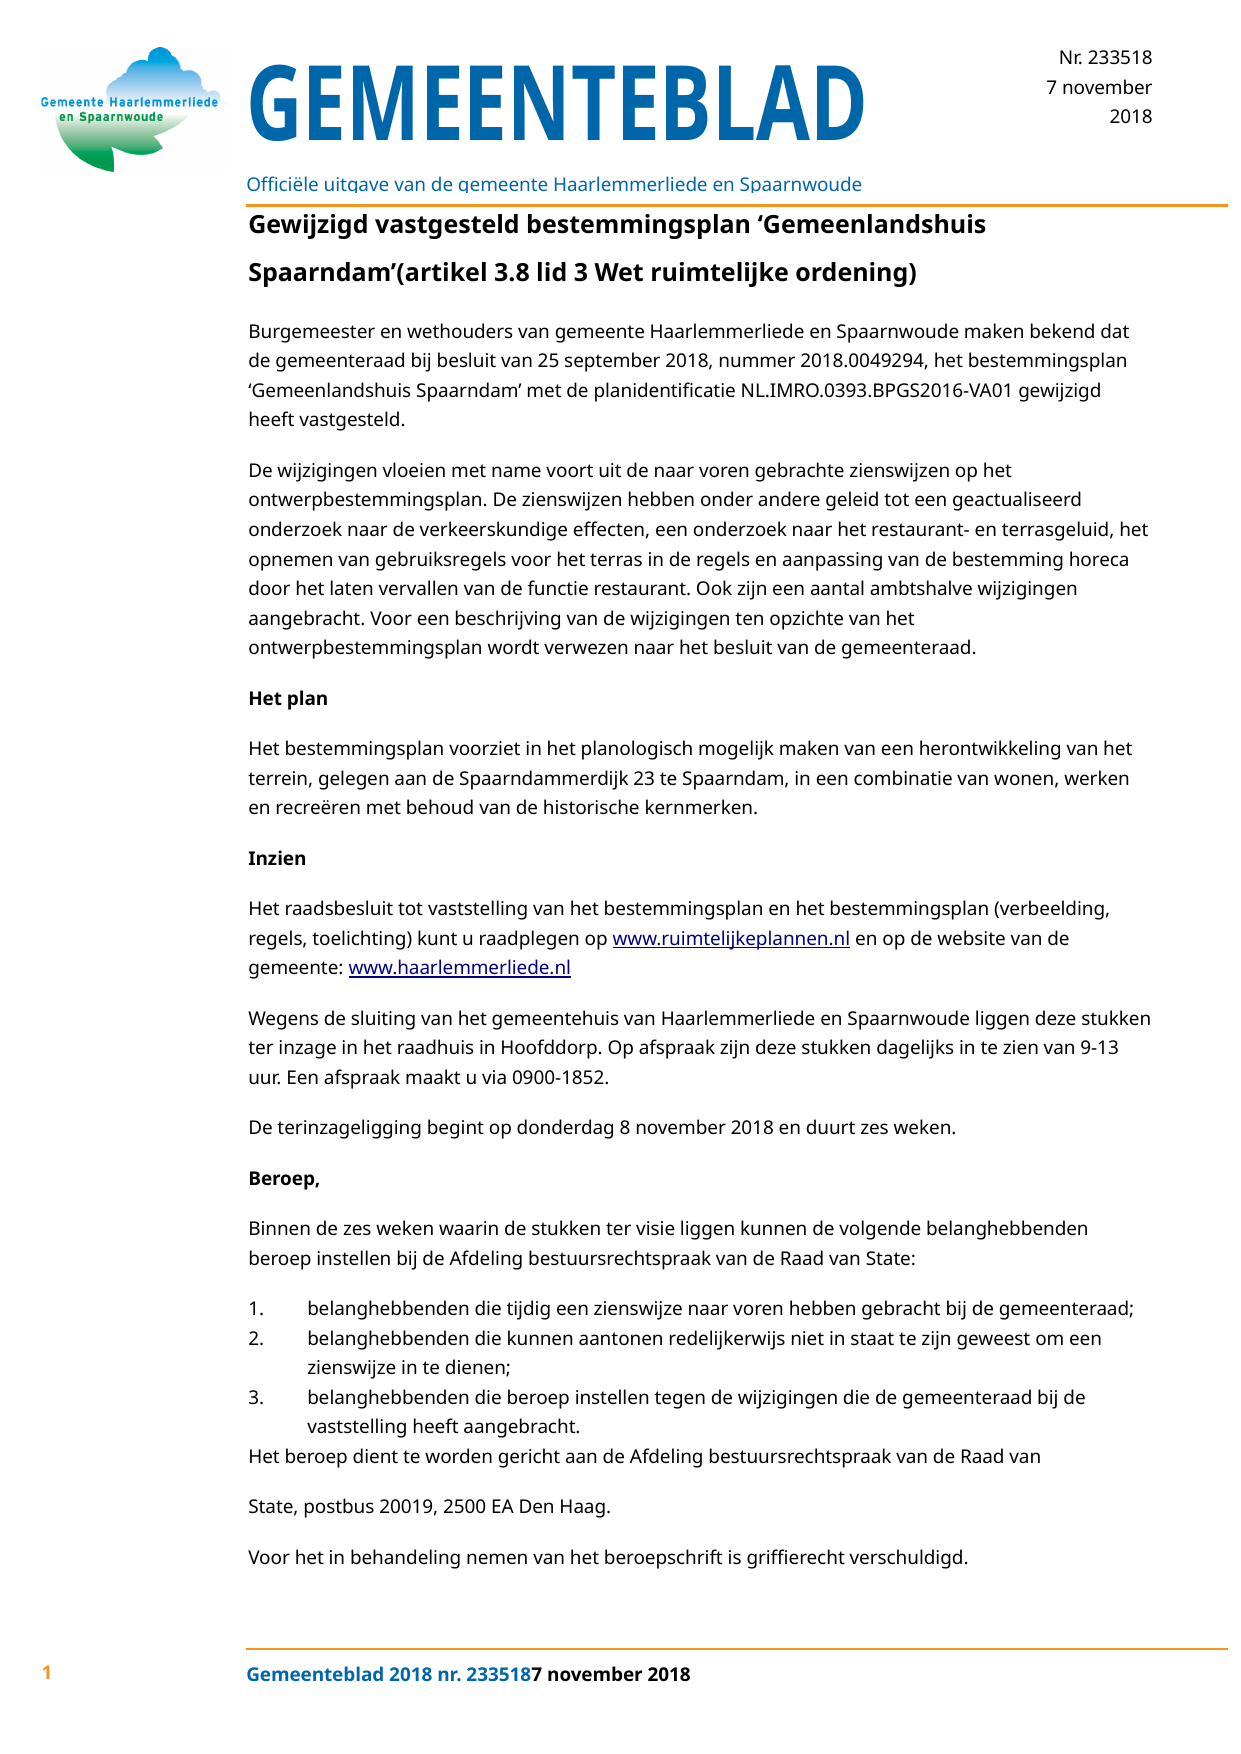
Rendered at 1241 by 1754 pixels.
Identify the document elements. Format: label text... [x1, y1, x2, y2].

text Wegens de sluiting van het gemeentehuis van Haarlemmerliede en Spaarnwoude liggen deze stukken ter inzage in het raadhuis in Hoofddorp. Op afspraak zijn deze stukken dagelijks in te zien van 9-13 uur. Een afspraak maakt u via 0900-1852. [248, 1005, 1152, 1090]
list belanghebbenden die tijdig een zienswijze naar voren hebben gebracht bij de gemeenteraad; [248, 1295, 1152, 1321]
text De wijzigingen vloeien met name voort uit de naar voren gebrachte zienswijzen op het ontwerpbestemmingsplan. De zienswijzen hebben onder andere geleid tot een geactualiseerd onderzoek naar de verkeerskundige effecten, een onderzoek naar het restaurant- en terrasgeluid, het opnemen van gebruiksregels voor het terras in de regels en aanpassing van de bestemming horeca door het laten vervallen van de functie restaurant. Ook zijn een aantal ambtshalve wijzigingen aangebracht. Voor een beschrijving van de wijzigingen ten opzichte van het ontwerpbestemmingsplan wordt verwezen naar het besluit van de gemeenteraad. [248, 457, 1152, 660]
list belanghebbenden die kunnen aantonen redelijkerwijs niet in staat te zijn geweest om een zienswijze in te dienen; [248, 1325, 1152, 1380]
text Binnen de zes weken waarin de stukken ter visie liggen kunnen de volgende belanghebbenden beroep instellen bij de Afdeling bestuursrechtspraak van de Raad van State: [248, 1215, 1152, 1271]
text Het plan [248, 685, 1152, 711]
text Burgemeester en wethouders van gemeente Haarlemmerliede en Spaarnwoude maken bekend dat de gemeenteraad bij besluit van 25 september 2018, nummer 2018.0049294, het bestemmingsplan ‘Gemeenlandshuis Spaarndam’ met de planidentificatie NL.IMRO.0393.BPGS2016-VA01 gewijzigd heeft vastgesteld. [248, 318, 1152, 432]
text State, postbus 20019, 2500 EA Den Haag. [248, 1494, 1152, 1519]
list belanghebbenden die beroep instellen tegen de wijzigingen die de gemeenteraad bij de vaststelling heeft aangebracht. [248, 1384, 1152, 1439]
text Voor het in behandeling nemen van het beroepschrift is griffierecht verschuldigd. [248, 1544, 1152, 1570]
picture [41, 47, 231, 172]
text Het beroep dient te worden gericht aan de Afdeling bestuursrechtspraak van de Raad van [248, 1443, 1152, 1469]
text Gewijzigd vastgesteld bestemmingsplan ‘Gemeenlandshuis Spaarndam’(artikel 3.8 lid 3 Wet ruimtelijke ordening) [248, 207, 1152, 288]
text Het raadsbesluit tot vaststelling van het bestemmingsplan en het bestemmingsplan (verbeelding, regels, toelichting) kunt u raadplegen op www.ruimtelijkeplannen.nl en op de website van de gemeente: www.haarlemmerliede.nl [248, 895, 1152, 980]
text Beroep, [248, 1165, 1152, 1191]
text Inzien [248, 845, 1152, 871]
text De terinzageligging begint op donderdag 8 november 2018 en duurt zes weken. [248, 1114, 1152, 1140]
text Het bestemmingsplan voorziet in het planologisch mogelijk maken van een herontwikkeling van het terrein, gelegen aan de Spaarndammerdijk 23 te Spaarndam, in een combinatie van wonen, werken en recreëren met behoud van de historische kernmerken. [248, 735, 1152, 820]
